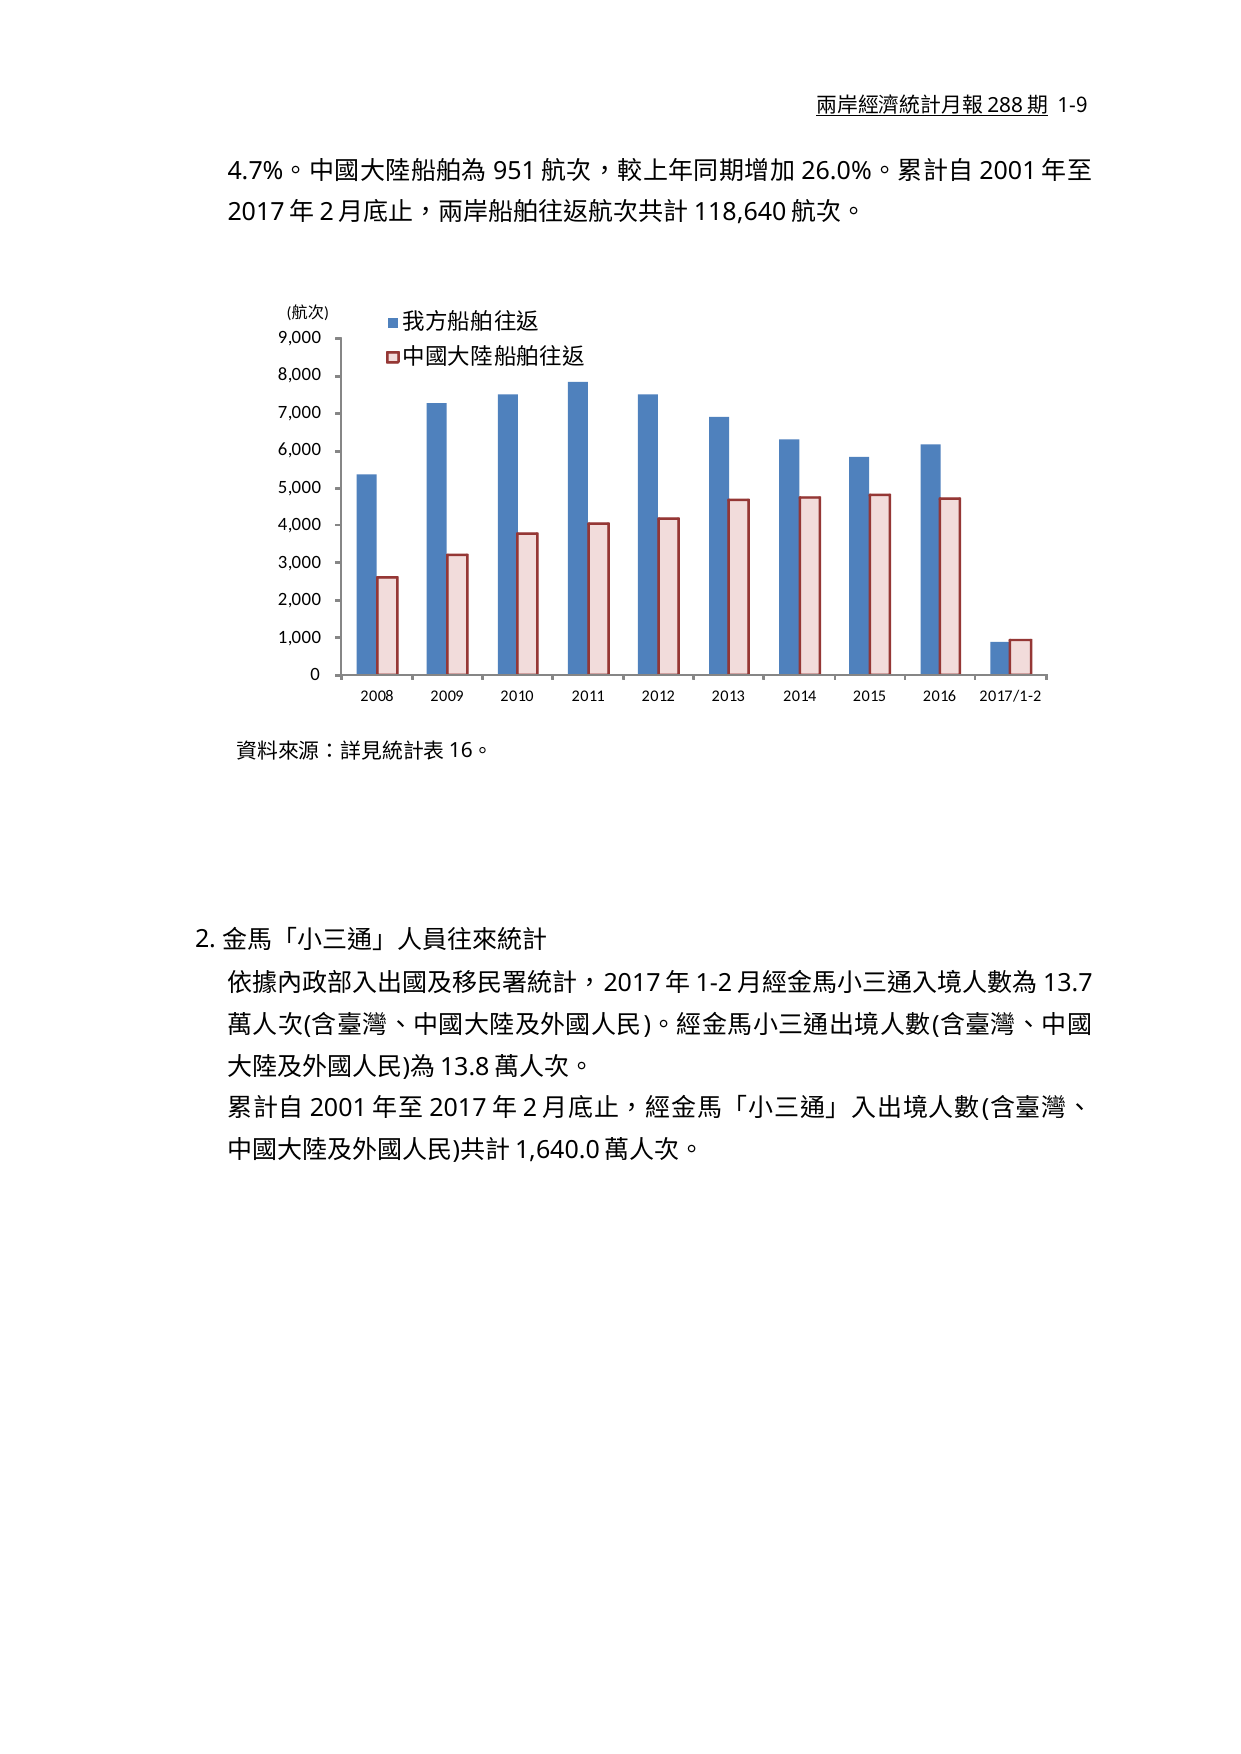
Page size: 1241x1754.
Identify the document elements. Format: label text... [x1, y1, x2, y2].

text 資料來源：詳見統計表16。 [177, 708, 1087, 771]
text 依據內政部入出國及移民署統計，2017年1-2月經金馬小三通入境人數為13.7萬人次(含臺灣、中國大陸及外國人民)。經金馬小三通出境人數(含臺灣、中國大陸及外國人民)為13.8萬人次。 [227, 958, 1093, 1083]
text 累計自2001年至2017年2月底止，經金馬「小三通」入出境人數(含臺灣、中國大陸及外國人民)共計1,640.0萬人次。 [227, 1083, 1093, 1167]
text 4.7%。中國大陸船舶為951航次，較上年同期增加26.0%。累計自2001年至2017年2月底止，兩岸船舶往返航次共計118,640航次。 [227, 146, 1093, 229]
text 2. 金馬「小三通」人員往來統計 [195, 896, 1087, 958]
